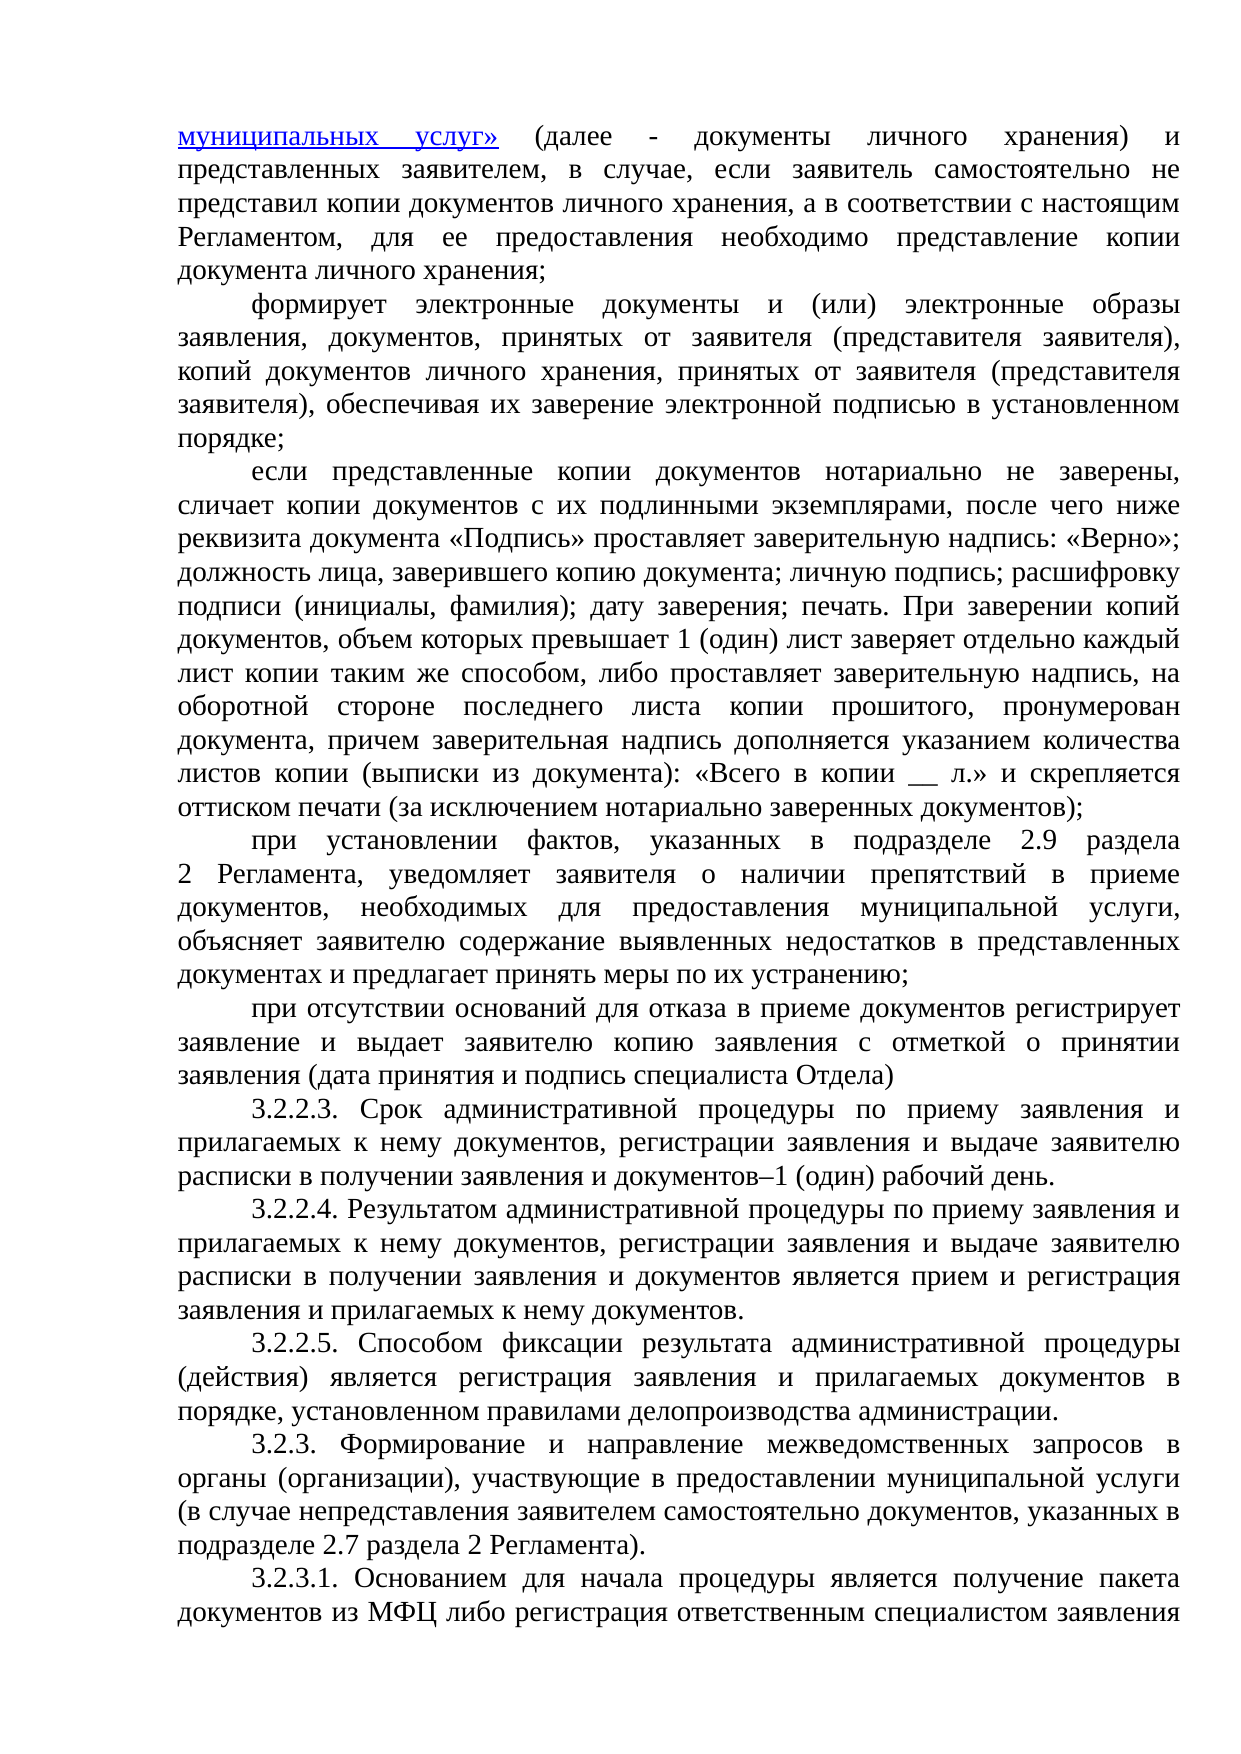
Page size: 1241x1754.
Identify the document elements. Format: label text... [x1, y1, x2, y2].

text формирует электронные документы и (или) электронные образы заявления, документов, принятых от заявителя (представителя заявителя), копий документов личного хранения, принятых от заявителя (представителя заявителя), обеспечивая их заверение электронной подписью в установленном порядке; [177, 286, 1181, 453]
text при отсутствии оснований для отказа в приеме документов регистрирует заявление и выдает заявителю копию заявления с отметкой о принятии заявления (дата принятия и подпись специалиста Отдела) [177, 990, 1181, 1091]
text 3.2.2.3. Срок административной процедуры по приему заявления и прилагаемых к нему документов, регистрации заявления и выдаче заявителю расписки в получении заявления и документов–1 (один) рабочий день. [177, 1091, 1181, 1191]
text 3.2.2.4. Результатом административной процедуры по приему заявления и прилагаемых к нему документов, регистрации заявления и выдаче заявителю расписки в получении заявления и документов является прием и регистрация заявления и прилагаемых к нему документов. [177, 1191, 1181, 1326]
text 3.2.3.1. Основанием для начала процедуры является получение пакета документов из МФЦ либо регистрация ответственным специалистом заявления [177, 1560, 1181, 1627]
text при установлении фактов, указанных в подразделе 2.9 раздела 2 Регламента, уведомляет заявителя о наличии препятствий в приеме документов, необходимых для предоставления муниципальной услуги, объясняет заявителю содержание выявленных недостатков в представленных документах и предлагает принять меры по их устранению; [177, 822, 1181, 990]
text 3.2.2.5. Способом фиксации результата административной процедуры (действия) является регистрация заявления и прилагаемых документов в порядке, установленном правилами делопроизводства администрации. [177, 1326, 1181, 1426]
text муниципальных услуг» (далее - документы личного хранения) и представленных заявителем, в случае, если заявитель самостоятельно не представил копии документов личного хранения, а в соответствии с настоящим Регламентом, для ее предоставления необходимо представление копии документа личного хранения; [177, 118, 1181, 286]
text если представленные копии документов нотариально не заверены, сличает копии документов с их подлинными экземплярами, после чего ниже реквизита документа «Подпись» проставляет заверительную надпись: «Верно»; должность лица, заверившего копию документа; личную подпись; расшифровку подписи (инициалы, фамилия); дату заверения; печать. При заверении копий документов, объем которых превышает 1 (один) лист заверяет отдельно каждый лист копии таким же способом, либо проставляет заверительную надпись, на оборотной стороне последнего листа копии прошитого, пронумерован документа, причем заверительная надпись дополняется указанием количества листов копии (выписки из документа): «Всего в копии __ л.» и скрепляется оттиском печати (за исключением нотариально заверенных документов); [177, 453, 1181, 822]
text 3.2.3. Формирование и направление межведомственных запросов в органы (организации), участвующие в предоставлении муниципальной услуги (в случае непредставления заявителем самостоятельно документов, указанных в подразделе 2.7 раздела 2 Регламента). [177, 1426, 1181, 1560]
